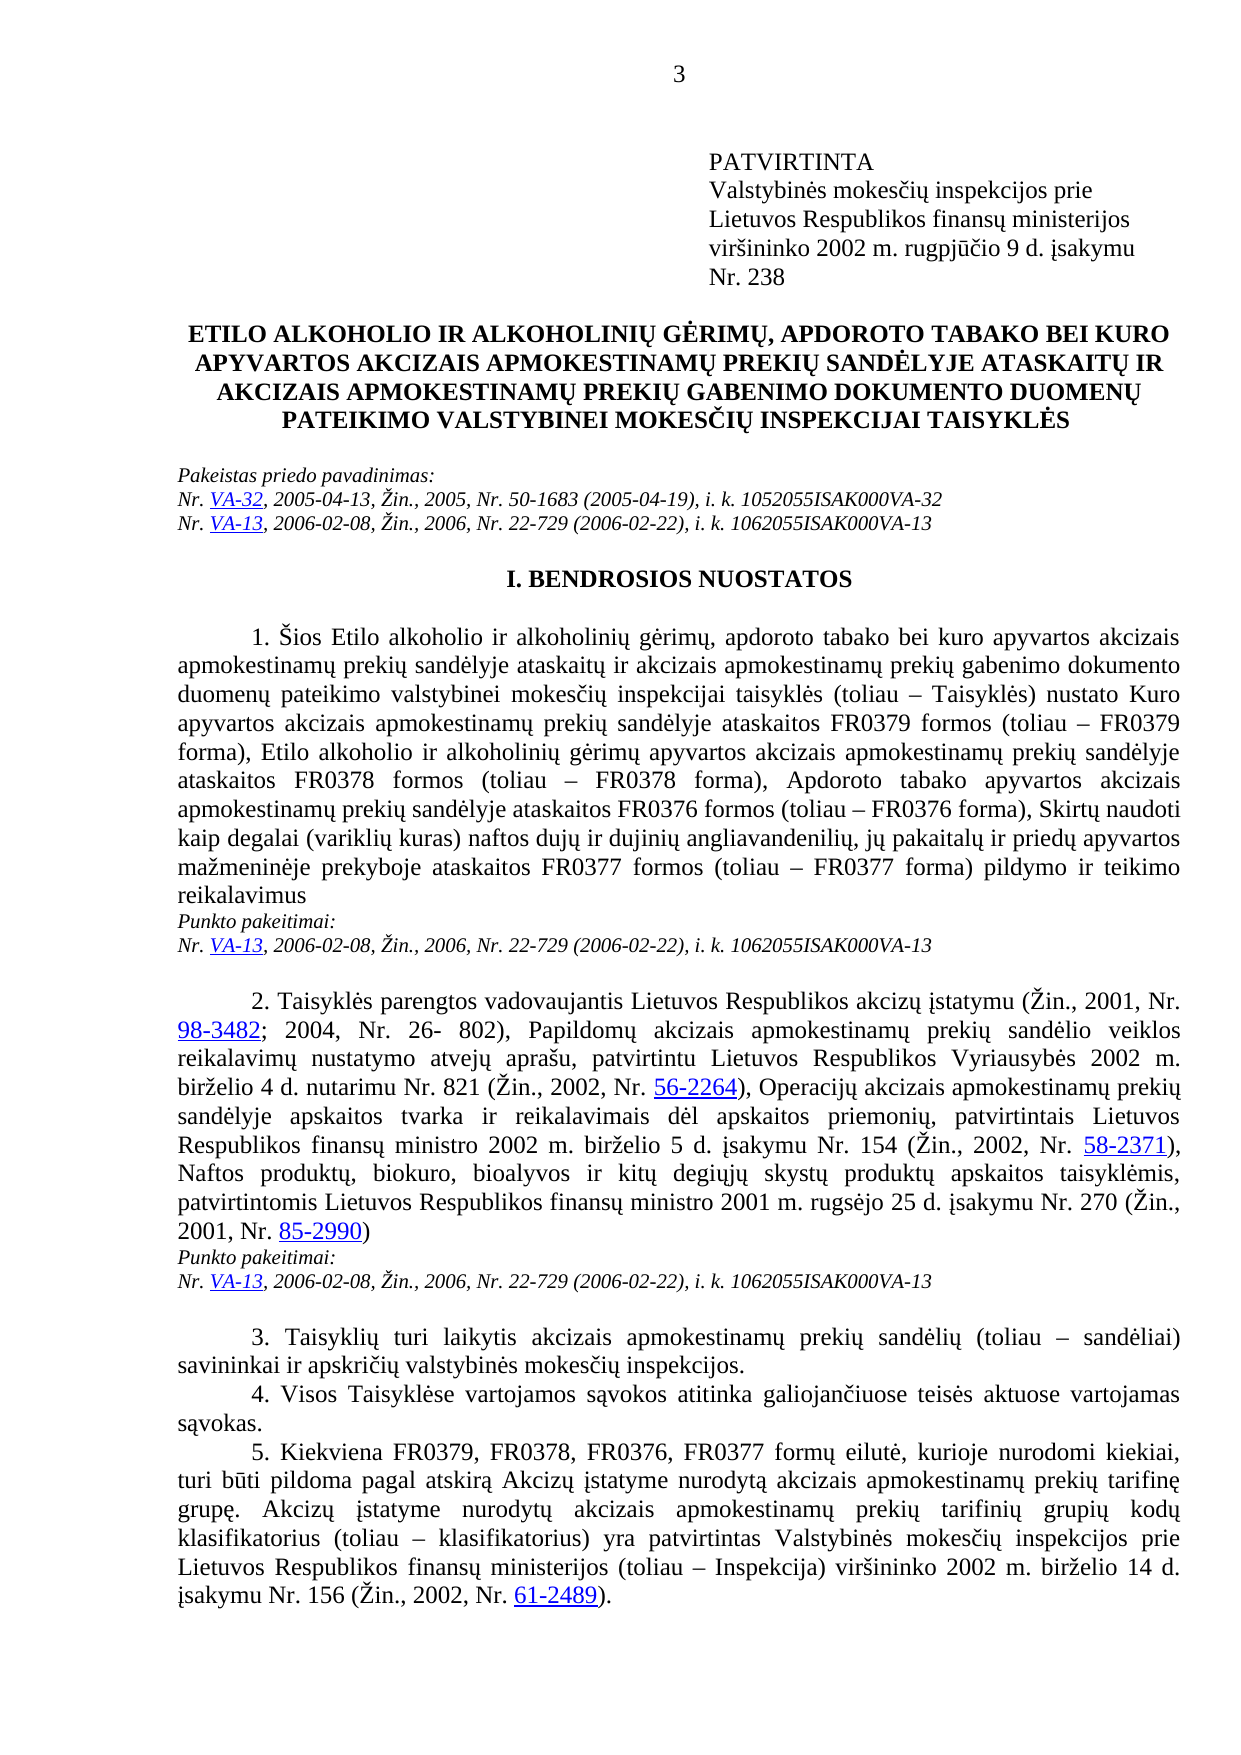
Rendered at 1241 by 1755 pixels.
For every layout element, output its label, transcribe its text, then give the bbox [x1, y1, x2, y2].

text Pakeistas priedo pavadinimas: [177, 463, 1181, 487]
text Lietuvos Respublikos finansų ministerijos [177, 204, 1181, 233]
text Nr. VA-13, 2006-02-08, Žin., 2006, Nr. 22-729 (2006-02-22), i. k. 1062055ISAK000VA-13 [177, 1269, 1181, 1293]
text viršininko 2002 m. rugpjūčio 9 d. įsakymu [177, 233, 1181, 262]
text Nr. VA-32, 2005-04-13, Žin., 2005, Nr. 50-1683 (2005-04-19), i. k. 1052055ISAK000VA-32 [177, 487, 1181, 511]
text ETILO ALKOHOLIO IR ALKOHOLINIŲ GĖRIMŲ, APDOROTO TABAKO BEI KURO APYVARTOS AKCIZAIS APMOKESTINAMŲ PREKIŲ SANDĖLYJE ATASKAITŲ IR AKCIZAIS APMOKESTINAMŲ PREKIŲ GABENIMO DOKUMENTO DUOMENŲ PATEIKIMO VALSTYBINEI MOKESČIŲ INSPEKCIJAI TAISYKLĖS [177, 319, 1181, 434]
text 1. Šios Etilo alkoholio ir alkoholinių gėrimų, apdoroto tabako bei kuro apyvartos akcizais apmokestinamų prekių sandėlyje ataskaitų ir akcizais apmokestinamų prekių gabenimo dokumento duomenų pateikimo valstybinei mokesčių inspekcijai taisyklės (toliau – Taisyklės) nustato Kuro apyvartos akcizais apmokestinamų prekių sandėlyje ataskaitos FR0379 formos (toliau – FR0379 forma), Etilo alkoholio ir alkoholinių gėrimų apyvartos akcizais apmokestinamų prekių sandėlyje ataskaitos FR0378 formos (toliau – FR0378 forma), Apdoroto tabako apyvartos akcizais apmokestinamų prekių sandėlyje ataskaitos FR0376 formos (toliau – FR0376 forma), Skirtų naudoti kaip degalai (variklių kuras) naftos dujų ir dujinių angliavandenilių, jų pakaitalų ir priedų apyvartos mažmeninėje prekyboje ataskaitos FR0377 formos (toliau – FR0377 forma) pildymo ir teikimo reikalavimus [177, 622, 1181, 909]
text 4. Visos Taisyklėse vartojamos sąvokos atitinka galiojančiuose teisės aktuose vartojamas sąvokas. [177, 1379, 1181, 1437]
text 3. Taisyklių turi laikytis akcizais apmokestinamų prekių sandėlių (toliau – sandėliai) savininkai ir apskričių valstybinės mokesčių inspekcijos. [177, 1322, 1181, 1379]
text Nr. VA-13, 2006-02-08, Žin., 2006, Nr. 22-729 (2006-02-22), i. k. 1062055ISAK000VA-13 [177, 511, 1181, 535]
text Nr. VA-13, 2006-02-08, Žin., 2006, Nr. 22-729 (2006-02-22), i. k. 1062055ISAK000VA-13 [177, 933, 1181, 957]
text Punkto pakeitimai: [177, 909, 1181, 933]
text 2. Taisyklės parengtos vadovaujantis Lietuvos Respublikos akcizų įstatymu (Žin., 2001, Nr. 98-3482; 2004, Nr. 26- 802), Papildomų akcizais apmokestinamų prekių sandėlio veiklos reikalavimų nustatymo atvejų aprašu, patvirtintu Lietuvos Respublikos Vyriausybės 2002 m. birželio 4 d. nutarimu Nr. 821 (Žin., 2002, Nr. 56-2264), Operacijų akcizais apmokestinamų prekių sandėlyje apskaitos tvarka ir reikalavimais dėl apskaitos priemonių, patvirtintais Lietuvos Respublikos finansų ministro 2002 m. birželio 5 d. įsakymu Nr. 154 (Žin., 2002, Nr. 58-2371), Naftos produktų, biokuro, bioalyvos ir kitų degiųjų skystų produktų apskaitos taisyklėmis, patvirtintomis Lietuvos Respublikos finansų ministro 2001 m. rugsėjo 25 d. įsakymu Nr. 270 (Žin., 2001, Nr. 85-2990) [177, 986, 1181, 1245]
text PATVIRTINTA [177, 147, 1181, 176]
text Valstybinės mokesčių inspekcijos prie [177, 176, 1181, 204]
text Nr. 238 [177, 262, 1181, 291]
text Punkto pakeitimai: [177, 1245, 1181, 1269]
text 5. Kiekviena FR0379, FR0378, FR0376, FR0377 formų eilutė, kurioje nurodomi kiekiai, turi būti pildoma pagal atskirą Akcizų įstatyme nurodytą akcizais apmokestinamų prekių tarifinę grupę. Akcizų įstatyme nurodytų akcizais apmokestinamų prekių tarifinių grupių kodų klasifikatorius (toliau – klasifikatorius) yra patvirtintas Valstybinės mokesčių inspekcijos prie Lietuvos Respublikos finansų ministerijos (toliau – Inspekcija) viršininko 2002 m. birželio 14 d. įsakymu Nr. 156 (Žin., 2002, Nr. 61-2489). [177, 1437, 1181, 1609]
text I. BENDROSIOS NUOSTATOS [177, 564, 1181, 593]
